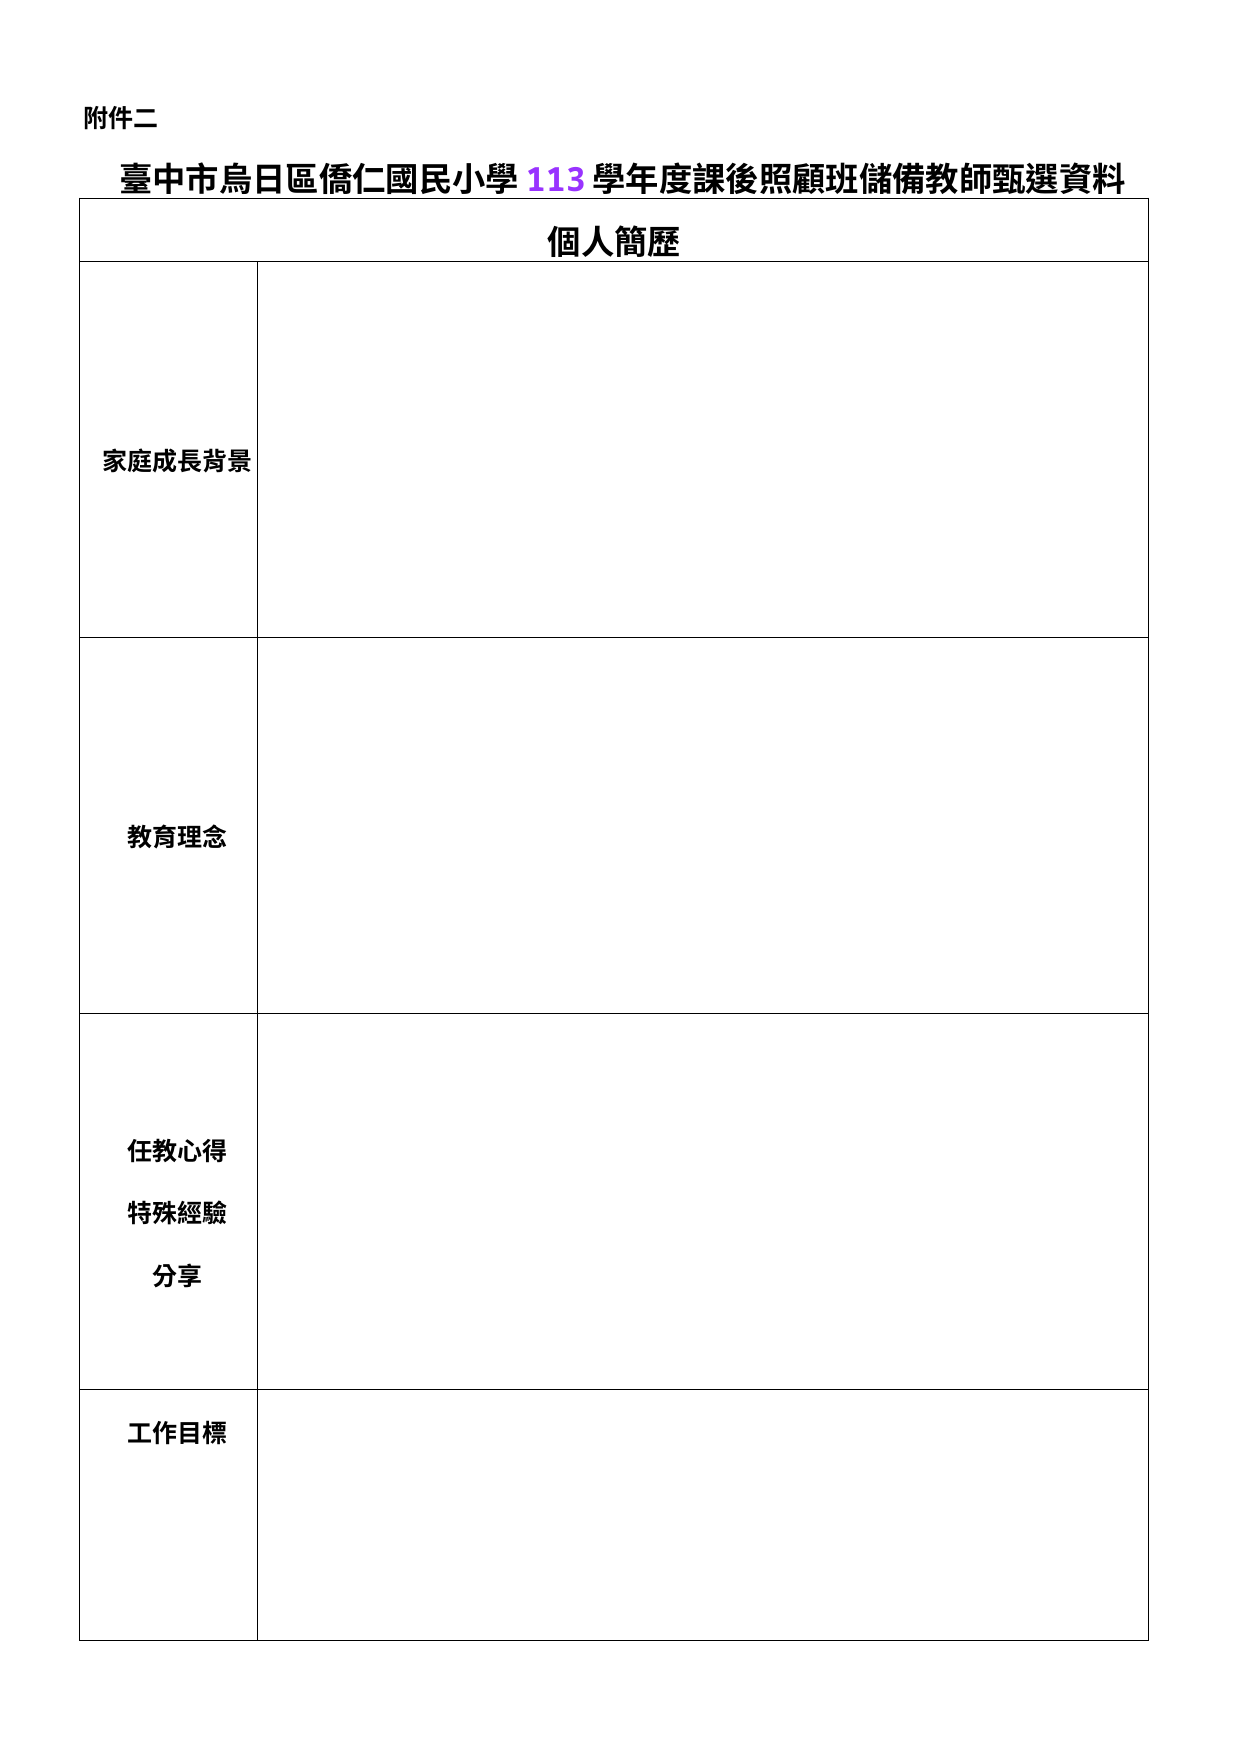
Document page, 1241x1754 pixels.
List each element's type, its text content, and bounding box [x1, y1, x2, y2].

text 附件二 [83, 99, 1146, 135]
table_cell 家庭成長背景 [80, 262, 257, 637]
text 臺中市烏日區僑仁國民小學113學年度課後照顧班儲備教師甄選資料 [83, 135, 1162, 197]
table_cell 工作目標 [80, 1390, 257, 1640]
table_cell [258, 262, 1148, 637]
table_cell 教育理念 [80, 638, 257, 1013]
table_cell [258, 1390, 1148, 1640]
table_cell 任教心得 特殊經驗 分享 [80, 1014, 257, 1389]
table_cell [258, 1014, 1148, 1389]
table_header 個人簡歷 [80, 199, 1148, 261]
table_cell [258, 638, 1148, 1013]
